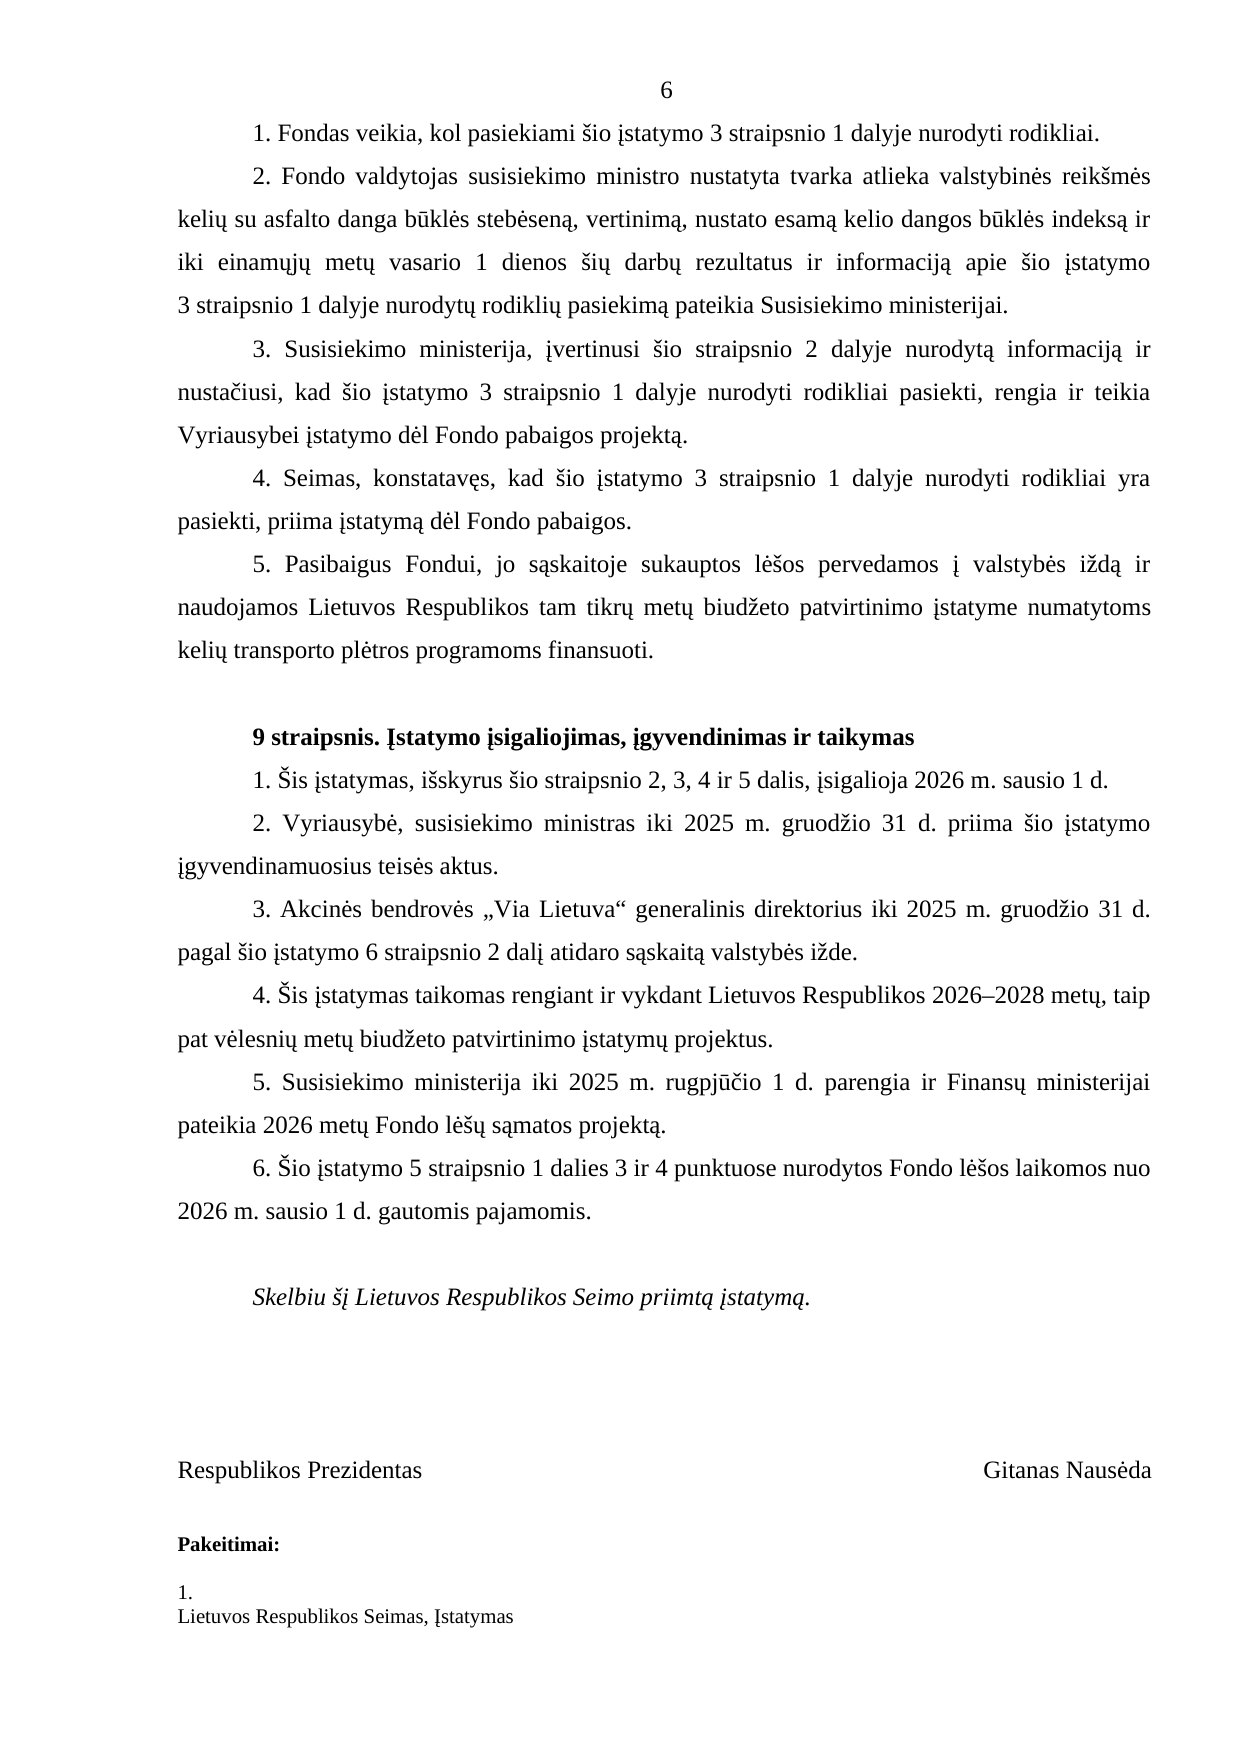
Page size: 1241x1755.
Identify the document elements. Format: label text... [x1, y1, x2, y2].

text 1. Šis įstatymas, išskyrus šio straipsnio 2, 3, 4 ir 5 dalis, įsigalioja 2026 m. sausio 1 d. [177, 765, 1152, 794]
text 3. Akcinės bendrovės „Via Lietuva“ generalinis direktorius iki 2025 m. gruodžio 31 d. pagal šio įstatymo 6 straipsnio 2 dalį atidaro sąskaitą valstybės ižde. [177, 894, 1152, 966]
text 2. Fondo valdytojas susisiekimo ministro nustatyta tvarka atlieka valstybinės reikšmės kelių su asfalto danga būklės stebėseną, vertinimą, nustato esamą kelio dangos būklės indeksą ir iki einamųjų metų vasario 1 dienos šių darbų rezultatus ir informaciją apie šio įstatymo 3 straipsnio 1 dalyje nurodytų rodiklių pasiekimą pateikia Susisiekimo ministerijai. [177, 161, 1152, 319]
text 9 straipsnis. Įstatymo įsigaliojimas, įgyvendinimas ir taikymas [177, 722, 1152, 751]
text Lietuvos Respublikos Seimas, Įstatymas [177, 1604, 1152, 1628]
text 2. Vyriausybė, susisiekimo ministras iki 2025 m. gruodžio 31 d. priima šio įstatymo įgyvendinamuosius teisės aktus. [177, 808, 1152, 880]
text Skelbiu šį Lietuvos Respublikos Seimo priimtą įstatymą. [177, 1282, 1152, 1311]
text 5. Pasibaigus Fondui, jo sąskaitoje sukauptos lėšos pervedamos į valstybės iždą ir naudojamos Lietuvos Respublikos tam tikrų metų biudžeto patvirtinimo įstatyme numatytoms kelių transporto plėtros programoms finansuoti. [177, 549, 1152, 664]
text 1. [177, 1580, 1152, 1604]
text 4. Šis įstatymas taikomas rengiant ir vykdant Lietuvos Respublikos 2026–2028 metų, taip pat vėlesnių metų biudžeto patvirtinimo įstatymų projektus. [177, 981, 1152, 1052]
text Pakeitimai: [177, 1532, 1152, 1556]
text 3. Susisiekimo ministerija, įvertinusi šio straipsnio 2 dalyje nurodytą informaciją ir nustačiusi, kad šio įstatymo 3 straipsnio 1 dalyje nurodyti rodikliai pasiekti, rengia ir teikia Vyriausybei įstatymo dėl Fondo pabaigos projektą. [177, 334, 1152, 449]
text 5. Susisiekimo ministerija iki 2025 m. rugpjūčio 1 d. parengia ir Finansų ministerijai pateikia 2026 metų Fondo lėšų sąmatos projektą. [177, 1067, 1152, 1139]
text 6. Šio įstatymo 5 straipsnio 1 dalies 3 ir 4 punktuose nurodytos Fondo lėšos laikomos nuo 2026 m. sausio 1 d. gautomis pajamomis. [177, 1153, 1152, 1225]
text 4. Seimas, konstatavęs, kad šio įstatymo 3 straipsnio 1 dalyje nurodyti rodikliai yra pasiekti, priima įstatymą dėl Fondo pabaigos. [177, 463, 1152, 535]
text 1. Fondas veikia, kol pasiekiami šio įstatymo 3 straipsnio 1 dalyje nurodyti rodikliai. [177, 118, 1152, 147]
text Respublikos Prezidentas Gitanas Nausėda [177, 1455, 1152, 1484]
